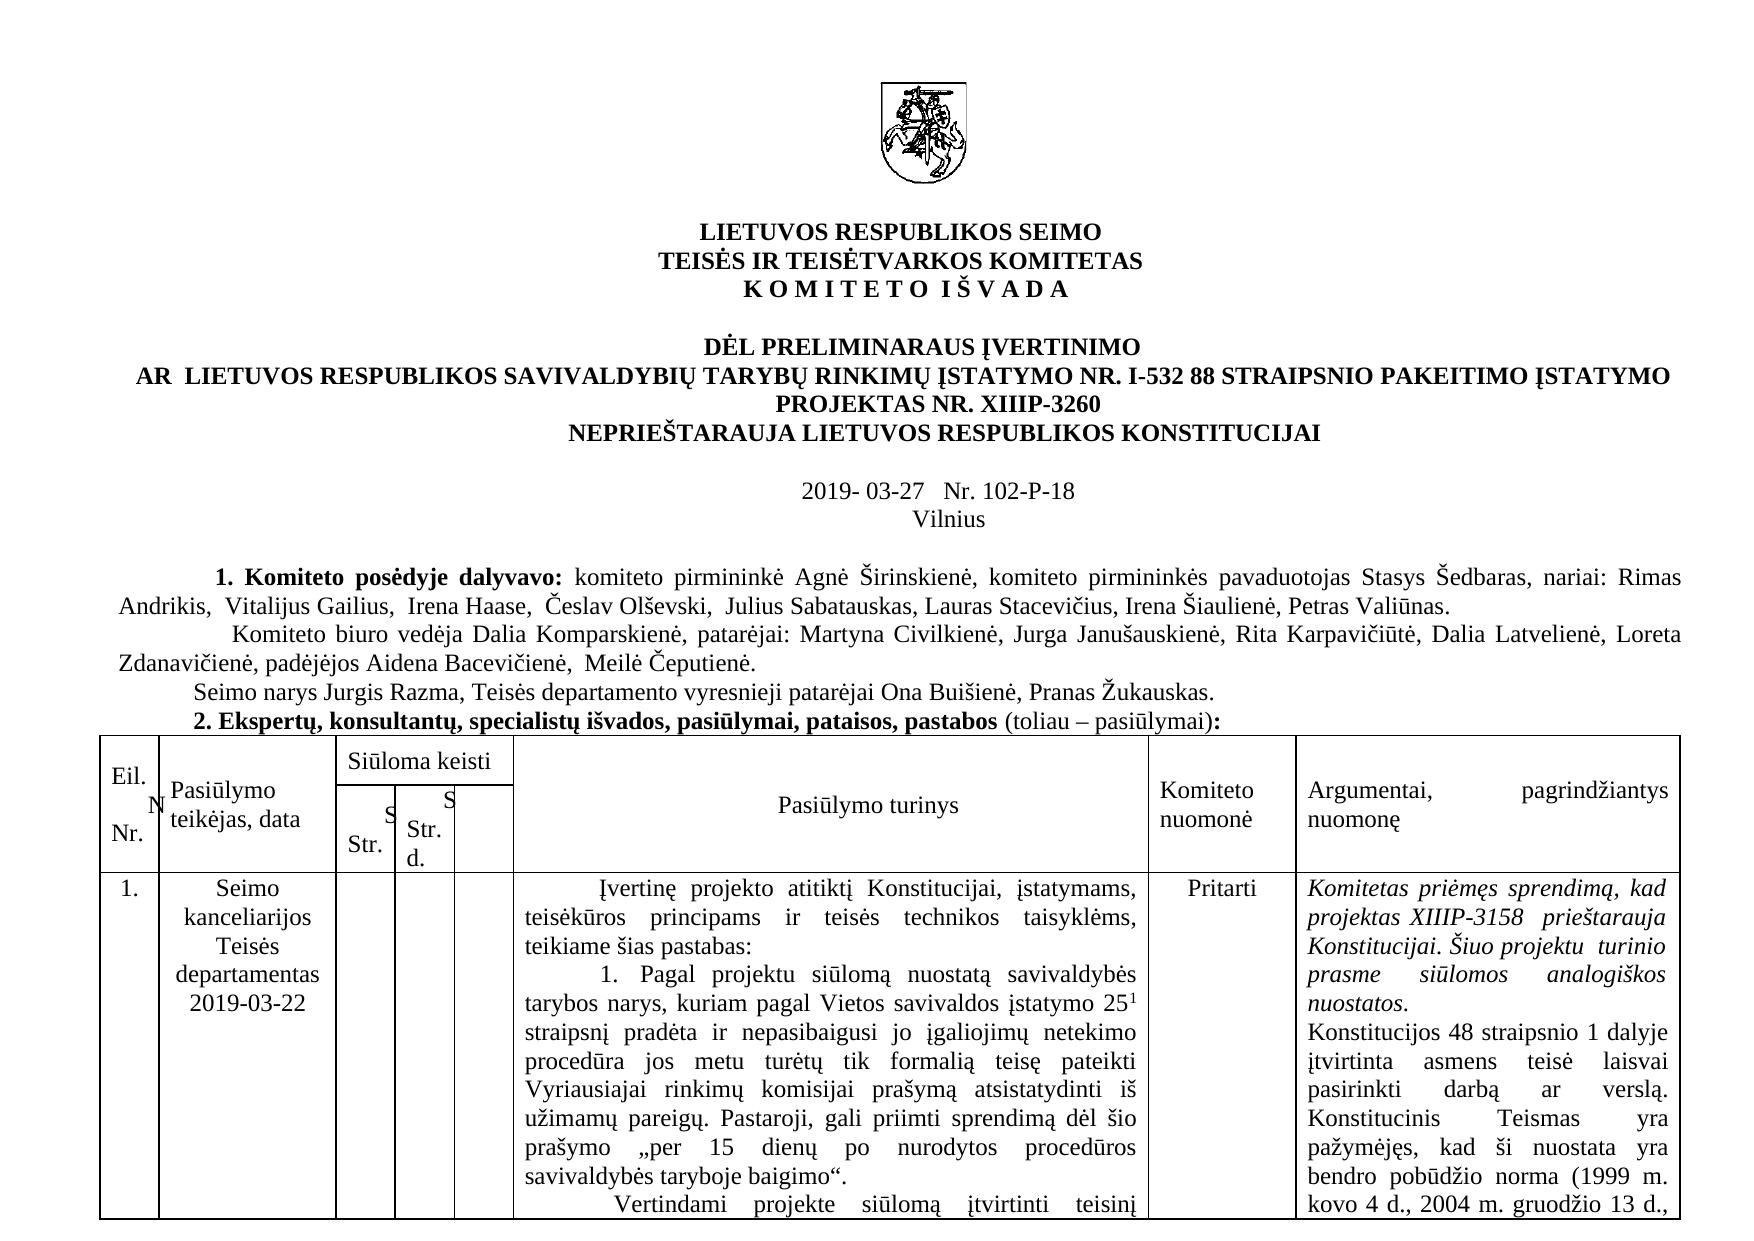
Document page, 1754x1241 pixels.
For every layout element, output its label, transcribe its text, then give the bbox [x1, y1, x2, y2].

text PROJEKTAS NR. XIIIP-3260 [118, 389, 1683, 418]
table_cell [396, 873, 454, 1218]
text 2. Ekspertų, konsultantų, specialistų išvados, pasiūlymai, pataisos, pastabos (toliau – pasiūlymai): [118, 706, 1683, 735]
table_cell [455, 873, 513, 1218]
text Komiteto biuro vedėja Dalia Komparskienė, patarėjai: Martyna Civilkienė, Jurga Janušauskienė, Rita Karpavičiūtė, Dalia Latvelienė, Loreta Zdanavičienė, padėjėjos Aidena Bacevičienė, Meilė Čeputienė. [118, 619, 1683, 677]
subtitle K O M I T E T O I Š V A D A [118, 274, 1683, 303]
text NEPRIEŠTARAUJA LIETUVOS RESPUBLIKOS KONSTITUCIJAI [118, 418, 1683, 447]
table_header Siūloma keisti [337, 736, 513, 784]
text Vilnius [118, 504, 1683, 533]
text DĖL PRELIMINARAUS ĮVERTINIMO [118, 332, 1683, 361]
table_cell SStr. d. [396, 786, 454, 872]
text 2019- 03-27 Nr. 102-P-18 [118, 476, 1683, 504]
table_cell P. [455, 786, 513, 872]
table_header Eil. NNr. [101, 736, 158, 872]
text TEISĖS IR TEISĖTVARKOS komitetas [118, 246, 1683, 274]
table_header Komiteto nuomonė [1149, 736, 1295, 872]
table_header Pasiūlymo teikėjas, data [160, 736, 335, 872]
table_cell Seimo kanceliarijos Teisės departamentas 2019-03-22 [160, 873, 335, 1218]
table_header Argumentai, pagrindžiantys nuomonę [1297, 736, 1679, 872]
text 1. Komiteto posėdyje dalyvavo: komiteto pirmininkė Agnė Širinskienė, komiteto pirmininkės pavaduotojas Stasys Šedbaras, nariai: Rimas Andrikis, Vitalijus Gailius, Irena Haase, Česlav Olševski, Julius Sabatauskas, Lauras Stacevičius, Irena Šiaulienė, Petras Valiūnas. [118, 562, 1683, 619]
table_cell Įvertinę projekto atitiktį Konstitucijai, įstatymams, teisėkūros principams ir teisės technikos taisyklėms, teikiame šias pastabas: 1. Pagal projektu siūlomą nuostatą savivaldybės tarybos narys, kuriam pagal Vietos savivaldos įstatymo 251 straipsnį pradėta ir nepasibaigusi jo įgaliojimų netekimo procedūra jos metu turėtų tik formalią teisę pateikti Vyriausiajai rinkimų komisijai prašymą atsistatydinti iš užimamų pareigų. Pastaroji, gali priimti sprendimą dėl šio prašymo „per 15 dienų po nurodytos procedūros savivaldybės taryboje baigimo“. Vertindami projekte siūlomą įtvirtinti teisinį [514, 873, 1148, 1218]
table_cell SStr. [337, 786, 394, 872]
text LIETUVOS RESPUBLIKOS SEIMO [118, 217, 1683, 246]
table_cell [337, 873, 394, 1218]
table_cell 1. [101, 873, 158, 1218]
table_cell Komitetas priėmęs sprendimą, kad projektas XIIIP-3158 prieštarauja Konstitucijai. Šiuo projektu turinio prasme siūlomos analogiškos nuostatos. Konstitucijos 48 straipsnio 1 dalyje įtvirtinta asmens teisė laisvai pasirinkti darbą ar verslą. Konstitucinis Teismas yra pažymėjęs, kad ši nuostata yra bendro pobūdžio norma (1999 m. kovo 4 d., 2004 m. gruodžio 13 d., [1297, 873, 1679, 1218]
table_cell Pritarti [1149, 873, 1295, 1218]
text Seimo narys Jurgis Razma, Teisės departamento vyresnieji patarėjai Ona Buišienė, Pranas Žukauskas. [118, 677, 1683, 706]
text AR LIETUVOS RESPUBLIKOS SAVIVALDYBIŲ TARYBŲ RINKIMŲ ĮSTATYMO NR. I-532 88 STRAIPSNIO PAKEITIMO ĮSTATYMO [118, 361, 1683, 389]
table_header Pasiūlymo turinys [514, 736, 1148, 872]
